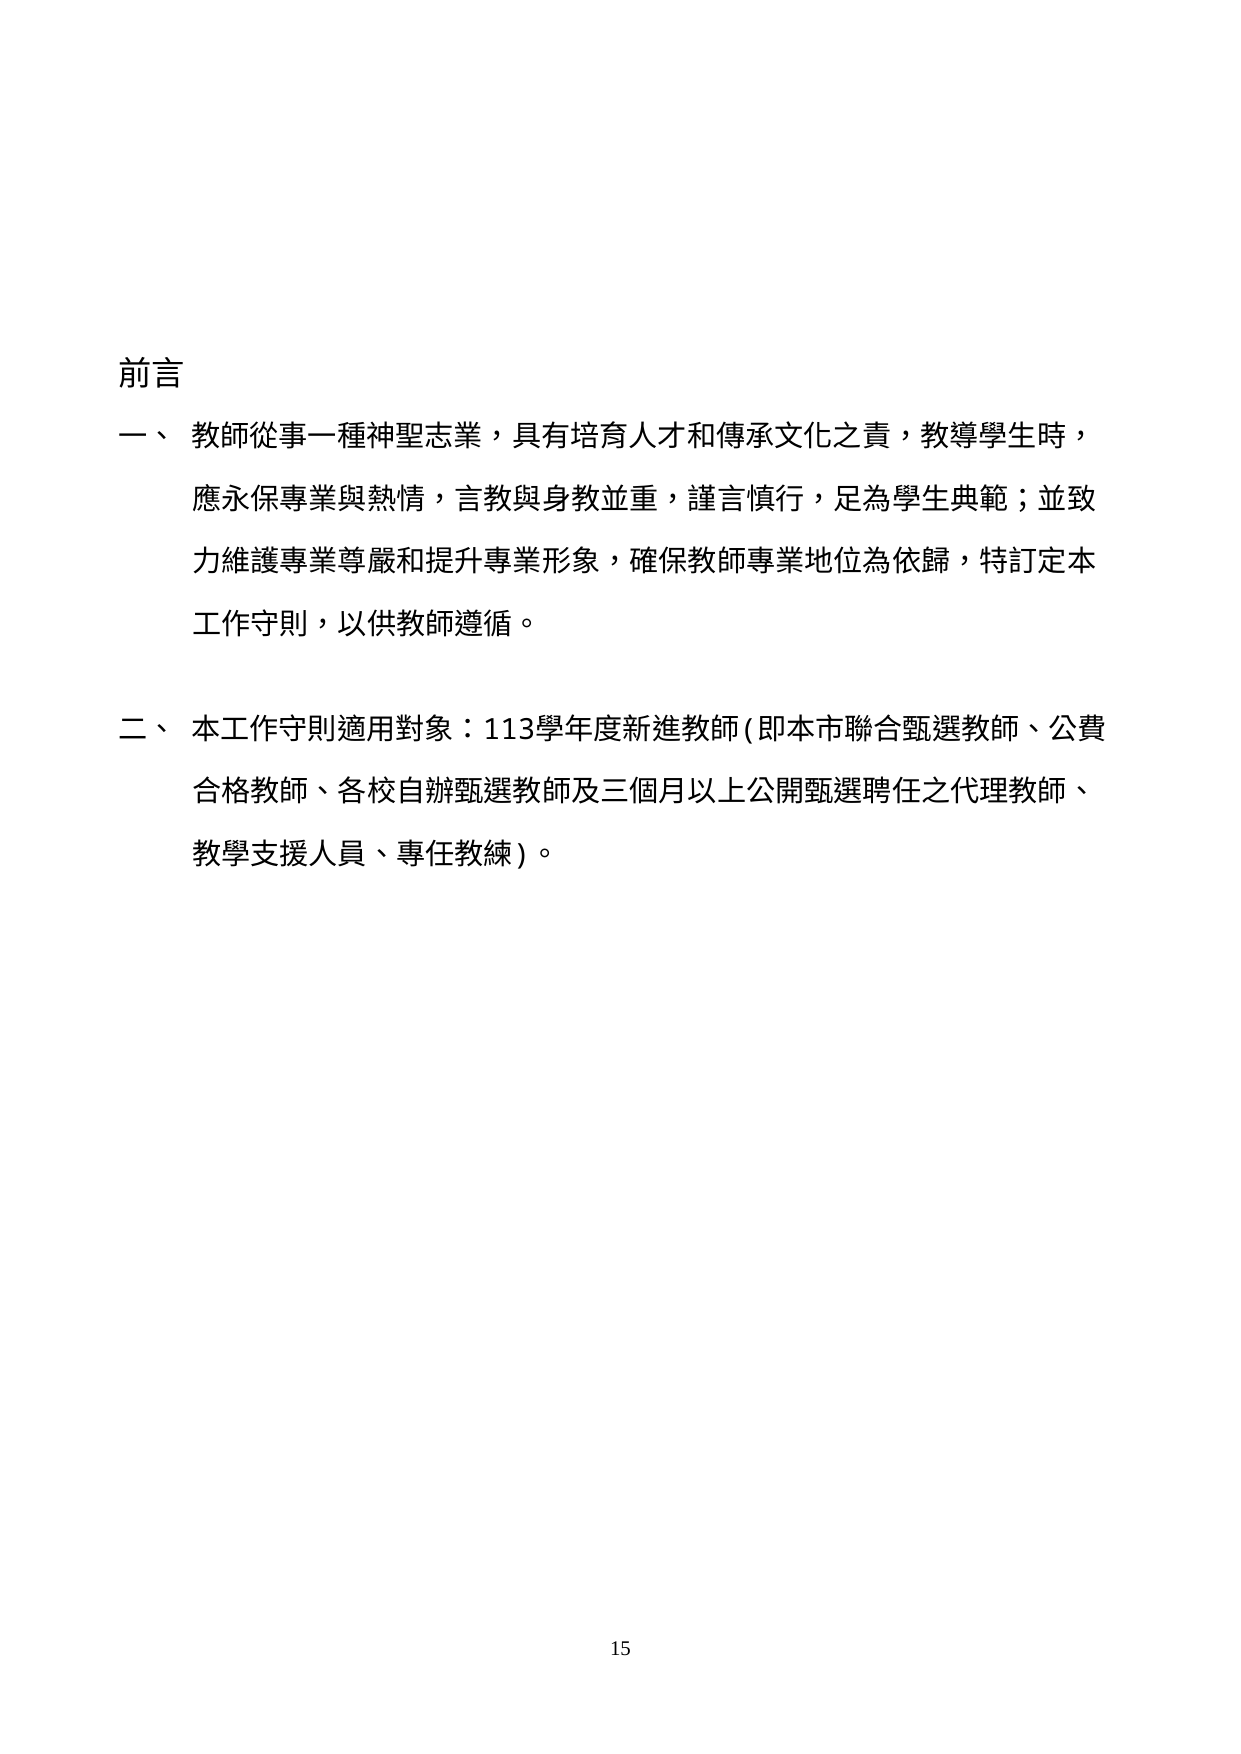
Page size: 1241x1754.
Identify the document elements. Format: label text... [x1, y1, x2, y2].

text 二、 本工作守則適用對象：113學年度新進教師(即本市聯合甄選教師、公費合格教師、各校自辦甄選教師及三個月以上公開甄選聘任之代理教師、教學支援人員、專任教練)。 [118, 685, 1122, 872]
text 前言 [118, 330, 1122, 392]
text 一、 教師從事一種神聖志業，具有培育人才和傳承文化之責，教導學生時，應永保專業與熱情，言教與身教並重，謹言慎行，足為學生典範；並致力維護專業尊嚴和提升專業形象，確保教師專業地位為依歸，特訂定本工作守則，以供教師遵循。 [118, 392, 1122, 642]
